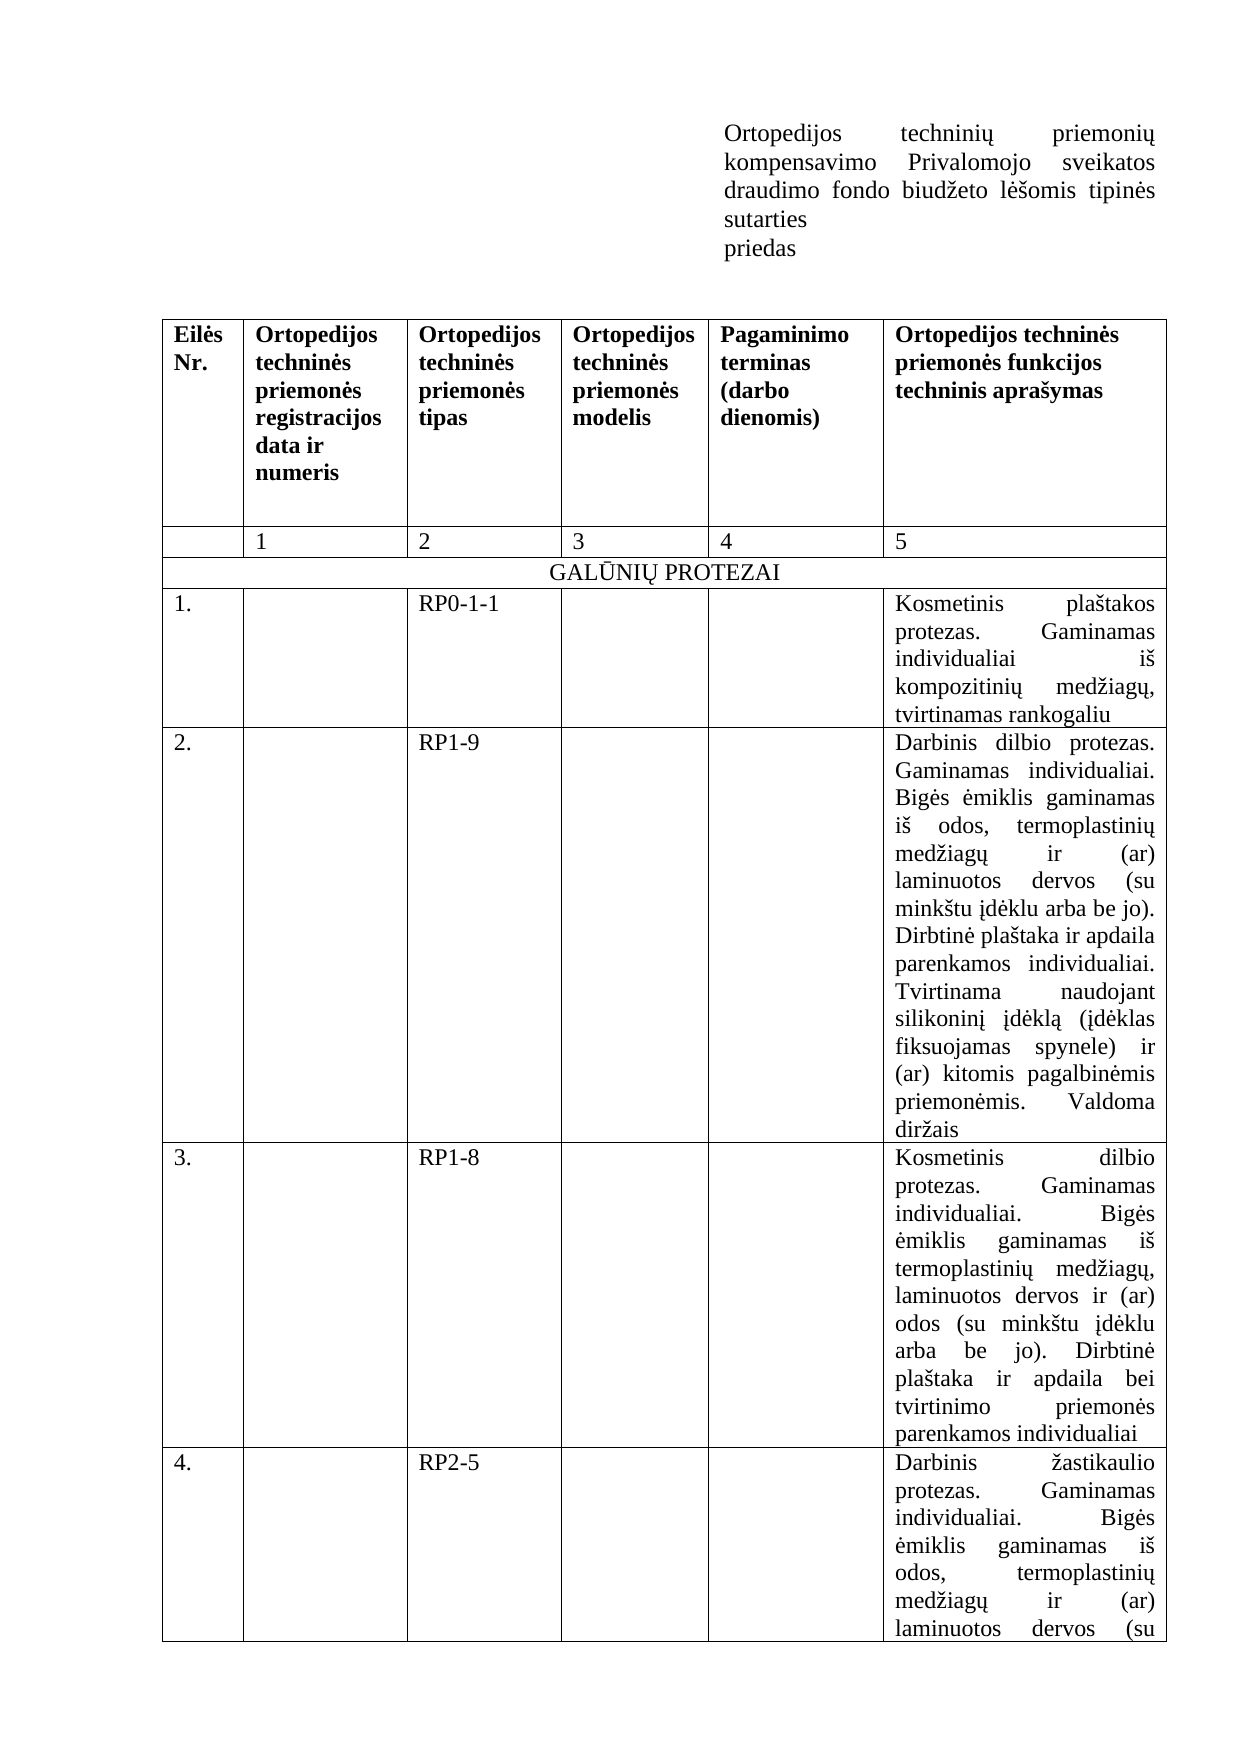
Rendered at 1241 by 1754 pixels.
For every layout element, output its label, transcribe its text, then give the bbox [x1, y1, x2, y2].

table_cell Darbinis žastikaulio protezas. Gaminamas individualiai. Bigės ėmiklis gaminamas iš odos, termoplastinių medžiagų ir (ar) laminuotos dervos (su [884, 1448, 1166, 1641]
table_cell 2. [163, 728, 243, 1142]
table_cell Ortopedijos techninės priemonės modelis [562, 320, 708, 526]
table_cell [709, 1143, 883, 1447]
table_cell Pagaminimo terminas (darbo dienomis) [709, 320, 883, 526]
table_cell Kosmetinis dilbio protezas. Gaminamas individualiai. Bigės ėmiklis gaminamas iš termoplastinių medžiagų, laminuotos dervos ir (ar) odos (su minkštu įdėklu arba be jo). Dirbtinė plaštaka ir apdaila bei tvirtinimo priemonės parenkamos individualiai [884, 1143, 1166, 1447]
table_cell [709, 589, 883, 727]
table_cell RP0-1-1 [408, 589, 561, 727]
table_cell 3 [562, 527, 708, 557]
table_cell Darbinis dilbio protezas. Gaminamas individualiai. Bigės ėmiklis gaminamas iš odos, termoplastinių medžiagų ir (ar) laminuotos dervos (su minkštu įdėklu arba be jo). Dirbtinė plaštaka ir apdaila parenkamos individualiai. Tvirtinama naudojant silikoninį įdėklą (įdėklas fiksuojamas spynele) ir (ar) kitomis pagalbinėmis priemonėmis. Valdoma diržais [884, 728, 1166, 1142]
table_cell Ortopedijos techninės priemonės funkcijos techninis aprašymas [884, 320, 1166, 526]
table_cell Kosmetinis plaštakos protezas. Gaminamas individualiai iš kompozitinių medžiagų, tvirtinamas rankogaliu [884, 589, 1166, 727]
table_cell [562, 728, 708, 1142]
table_cell [562, 589, 708, 727]
table_cell [562, 1143, 708, 1447]
table_cell [244, 728, 407, 1142]
table_cell 1. [163, 589, 243, 727]
table_cell Ortopedijos techninės priemonės registracijos data ir numeris [244, 320, 407, 526]
table_cell [244, 1143, 407, 1447]
table_cell 1 [244, 527, 407, 557]
table_cell 5 [884, 527, 1166, 557]
table_cell [244, 1448, 407, 1641]
table_cell RP2-5 [408, 1448, 561, 1641]
table_cell GALŪNIŲ PROTEZAI [163, 558, 1166, 588]
table_cell Ortopedijos techninės priemonės tipas [408, 320, 561, 526]
table_cell 2 [408, 527, 561, 557]
table_cell 4 [709, 527, 883, 557]
table_cell Eilės Nr. [163, 320, 243, 526]
table_cell [244, 589, 407, 727]
table_header Ortopedijos techninių priemonių kompensavimo Privalomojo sveikatos draudimo fondo biudžeto lėšomis tipinės sutarties priedas [163, 118, 1167, 319]
table_cell RP1-9 [408, 728, 561, 1142]
table_cell 4. [163, 1448, 243, 1641]
table_cell 3. [163, 1143, 243, 1447]
table_cell RP1-8 [408, 1143, 561, 1447]
table_cell [709, 728, 883, 1142]
table_cell [709, 1448, 883, 1641]
table_cell [562, 1448, 708, 1641]
table_cell [163, 527, 243, 557]
